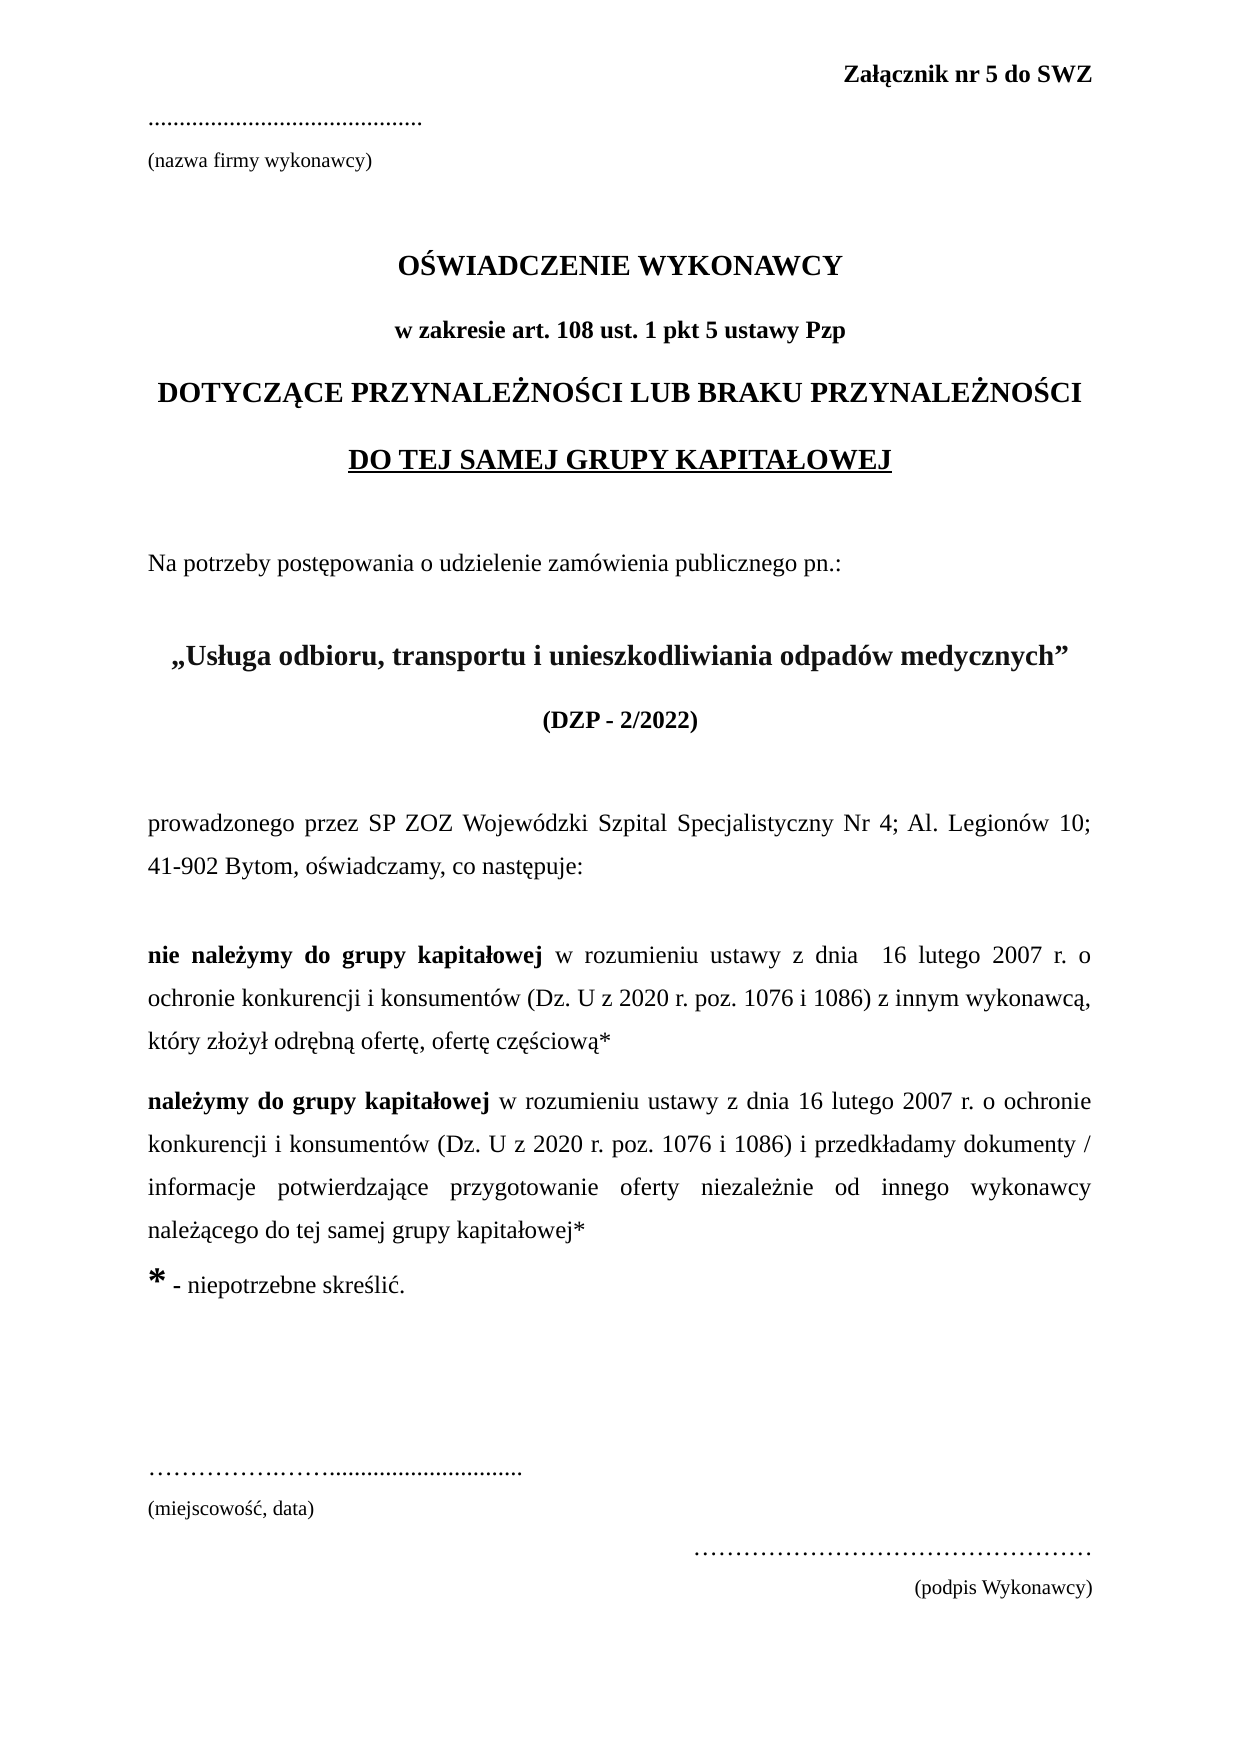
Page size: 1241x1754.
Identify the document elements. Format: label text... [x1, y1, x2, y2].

text (miejscowość, data) [148, 1496, 1092, 1520]
text „Usługa odbioru, transportu i unieszkodliwiania odpadów medycznych” [148, 638, 1092, 672]
text ………………………………………… [148, 1532, 1092, 1560]
text nie należymy do grupy kapitałowej w rozumieniu ustawy z dnia 16 lutego 2007 r. o ochronie konkurencji i konsumentów (Dz. U z 2020 r. poz. 1076 i 1086) z innym wykonawcą, który złożył odrębną ofertę, ofertę częściową* [148, 940, 1092, 1055]
text DO TEJ SAMEJ GRUPY KAPITAŁOWEJ [148, 442, 1092, 475]
text należymy do grupy kapitałowej w rozumieniu ustawy z dnia 16 lutego 2007 r. o ochronie konkurencji i konsumentów (Dz. U z 2020 r. poz. 1076 i 1086) i przedkładamy dokumenty / informacje potwierdzające przygotowanie oferty niezależnie od innego wykonawcy należącego do tej samej grupy kapitałowej* [148, 1086, 1092, 1244]
text DOTYCZĄCE PRZYNALEŻNOŚCI LUB BRAKU PRZYNALEŻNOŚCI [148, 375, 1092, 408]
text ............................................ [148, 102, 1092, 131]
text OŚWIADCZENIE WYKONAWCY [148, 248, 1092, 282]
text prowadzonego przez SP ZOZ Wojewódzki Szpital Specjalistyczny Nr 4; Al. Legionów 10; 41-902 Bytom, oświadczamy, co następuje: [148, 808, 1092, 880]
text (DZP - 2/2022) [148, 705, 1092, 734]
text w zakresie art. 108 ust. 1 pkt 5 ustawy Pzp [148, 315, 1092, 344]
text * - niepotrzebne skreślić. [148, 1258, 1092, 1302]
text …………….……............................... [148, 1452, 1092, 1481]
text (podpis Wykonawcy) [738, 1575, 1092, 1599]
text (nazwa firmy wykonawcy) [148, 148, 1092, 172]
text Na potrzeby postępowania o udzielenie zamówienia publicznego pn.: [148, 548, 1092, 577]
text Załącznik nr 5 do SWZ [148, 59, 1092, 88]
